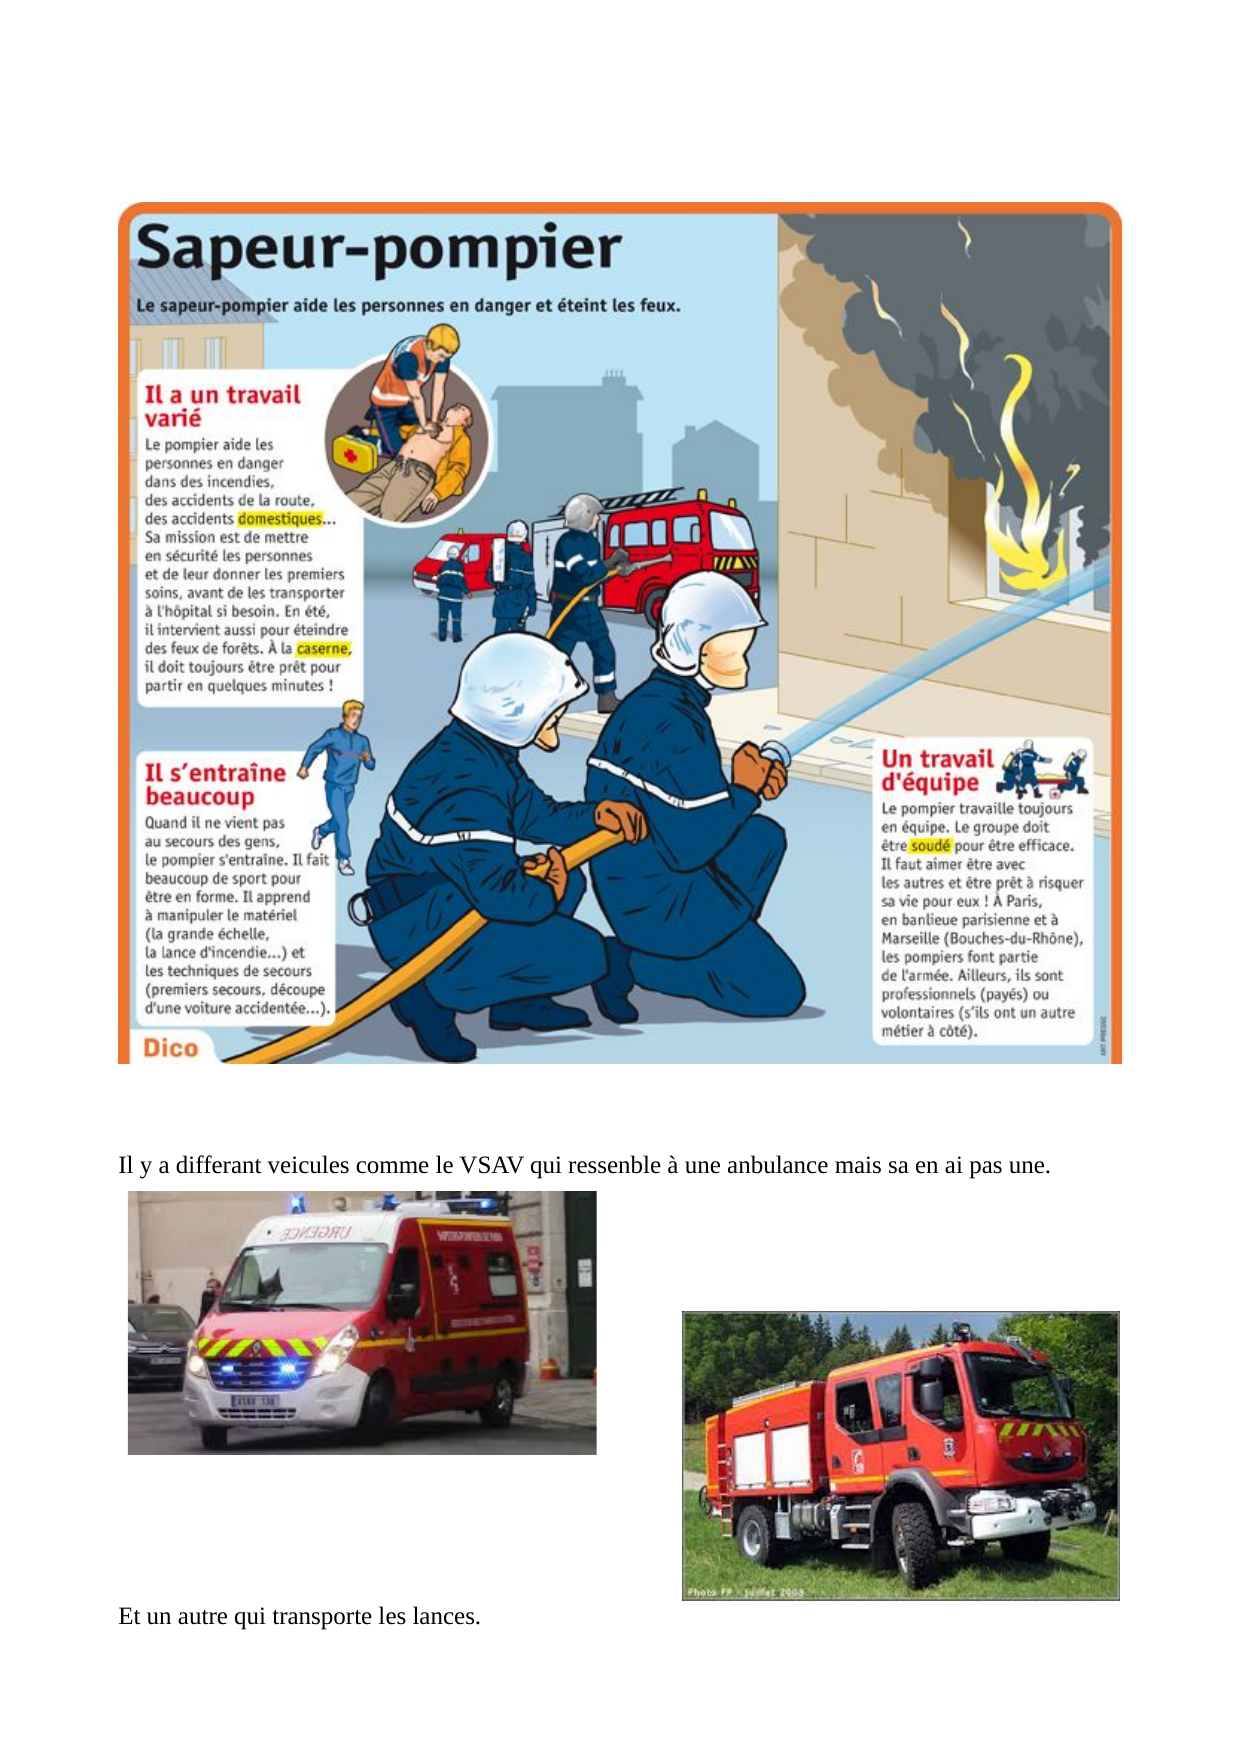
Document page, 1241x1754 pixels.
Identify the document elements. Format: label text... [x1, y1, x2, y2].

text Il y a differant veicules comme le VSAV qui ressenble à une anbulance mais sa en ai pas une. [118, 1150, 1122, 1179]
picture [118, 202, 1123, 1064]
picture [127, 1191, 597, 1455]
picture [682, 1311, 1120, 1601]
text Et un autre qui transporte les lances. [118, 1179, 1122, 1629]
